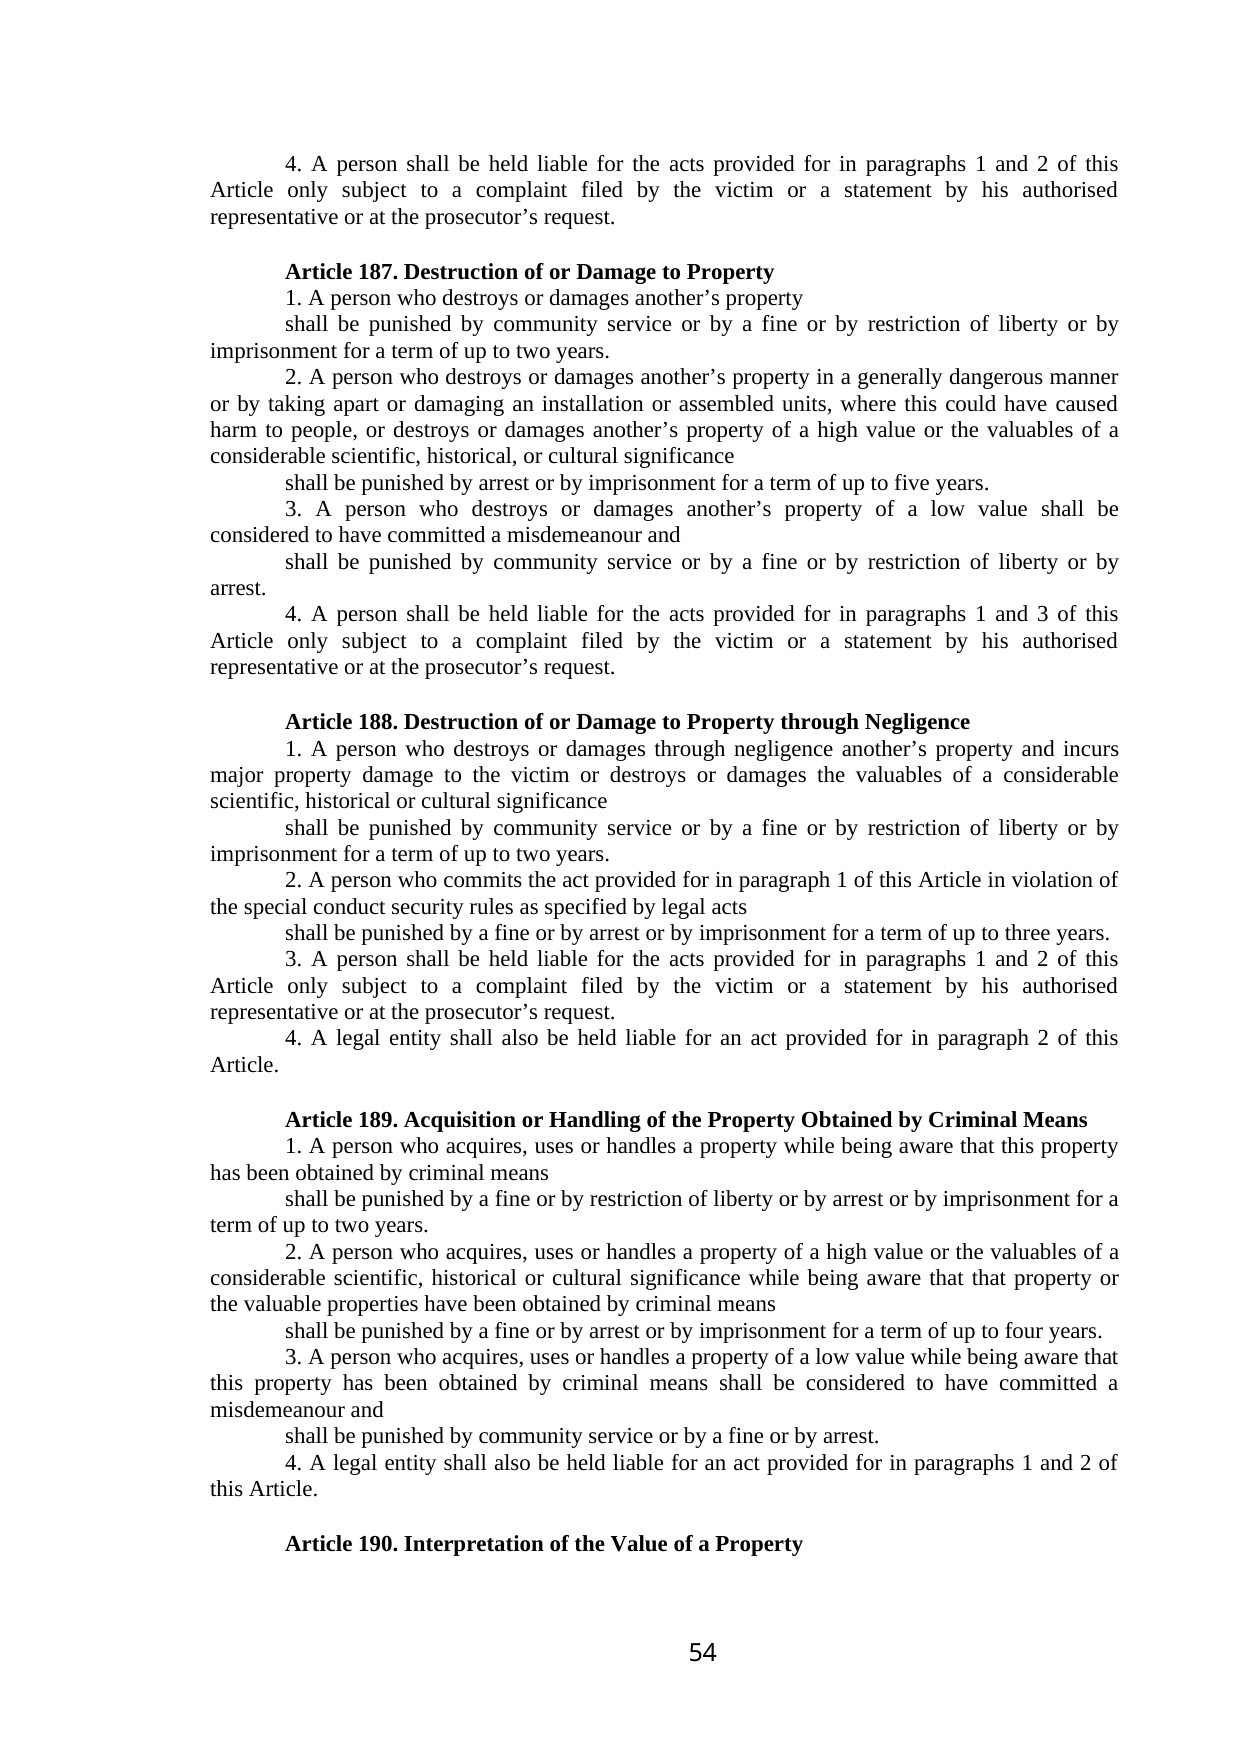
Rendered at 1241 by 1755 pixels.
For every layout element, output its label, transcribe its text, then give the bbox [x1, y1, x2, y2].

text 3. A person who acquires, uses or handles a property of a low value while being aware that this property has been obtained by criminal means shall be considered to have committed a misdemeanour and [210, 1343, 1120, 1422]
text Article 190. Interpretation of the Value of a Property [210, 1530, 1120, 1556]
text shall be punished by community service or by a fine or by restriction of liberty or by imprisonment for a term of up to two years. [210, 311, 1120, 363]
text Article 187. Destruction of or Damage to Property [210, 258, 1120, 284]
text shall be punished by a fine or by arrest or by imprisonment for a term of up to three years. [210, 919, 1120, 945]
text 2. A person who commits the act provided for in paragraph 1 of this Article in violation of the special conduct security rules as specified by legal acts [210, 866, 1120, 919]
text 3. A person who destroys or damages another’s property of a low value shall be considered to have committed a misdemeanour and [210, 495, 1120, 548]
text shall be punished by community service or by a fine or by restriction of liberty or by arrest. [210, 548, 1120, 600]
text shall be punished by community service or by a fine or by restriction of liberty or by imprisonment for a term of up to two years. [210, 814, 1120, 866]
text 2. A person who destroys or damages another’s property in a generally dangerous manner or by taking apart or damaging an installation or assembled units, where this could have caused harm to people, or destroys or damages another’s property of a high value or the valuables of a considerable scientific, historical, or cultural significance [210, 363, 1120, 469]
text Article 188. Destruction of or Damage to Property through Negligence [210, 708, 1120, 734]
text shall be punished by a fine or by arrest or by imprisonment for a term of up to four years. [210, 1317, 1120, 1343]
text 1. A person who acquires, uses or handles a property while being aware that this property has been obtained by criminal means [210, 1132, 1120, 1185]
text 1. A person who destroys or damages through negligence another’s property and incurs major property damage to the victim or destroys or damages the valuables of a considerable scientific, historical or cultural significance [210, 734, 1120, 814]
text 4. A legal entity shall also be held liable for an act provided for in paragraph 2 of this Article. [210, 1024, 1120, 1077]
text shall be punished by community service or by a fine or by arrest. [210, 1422, 1120, 1448]
text 4. A person shall be held liable for the acts provided for in paragraphs 1 and 2 of this Article only subject to a complaint filed by the victim or a statement by his authorised representative or at the prosecutor’s request. [210, 150, 1120, 229]
text 4. A person shall be held liable for the acts provided for in paragraphs 1 and 3 of this Article only subject to a complaint filed by the victim or a statement by his authorised representative or at the prosecutor’s request. [210, 600, 1120, 679]
text shall be punished by arrest or by imprisonment for a term of up to five years. [210, 469, 1120, 495]
text Article 189. Acquisition or Handling of the Property Obtained by Criminal Means [210, 1106, 1120, 1132]
text 3. A person shall be held liable for the acts provided for in paragraphs 1 and 2 of this Article only subject to a complaint filed by the victim or a statement by his authorised representative or at the prosecutor’s request. [210, 945, 1120, 1024]
text 1. A person who destroys or damages another’s property [210, 284, 1120, 311]
text 4. A legal entity shall also be held liable for an act provided for in paragraphs 1 and 2 of this Article. [210, 1448, 1120, 1501]
text shall be punished by a fine or by restriction of liberty or by arrest or by imprisonment for a term of up to two years. [210, 1185, 1120, 1238]
text 2. A person who acquires, uses or handles a property of a high value or the valuables of a considerable scientific, historical or cultural significance while being aware that that property or the valuable properties have been obtained by criminal means [210, 1238, 1120, 1317]
